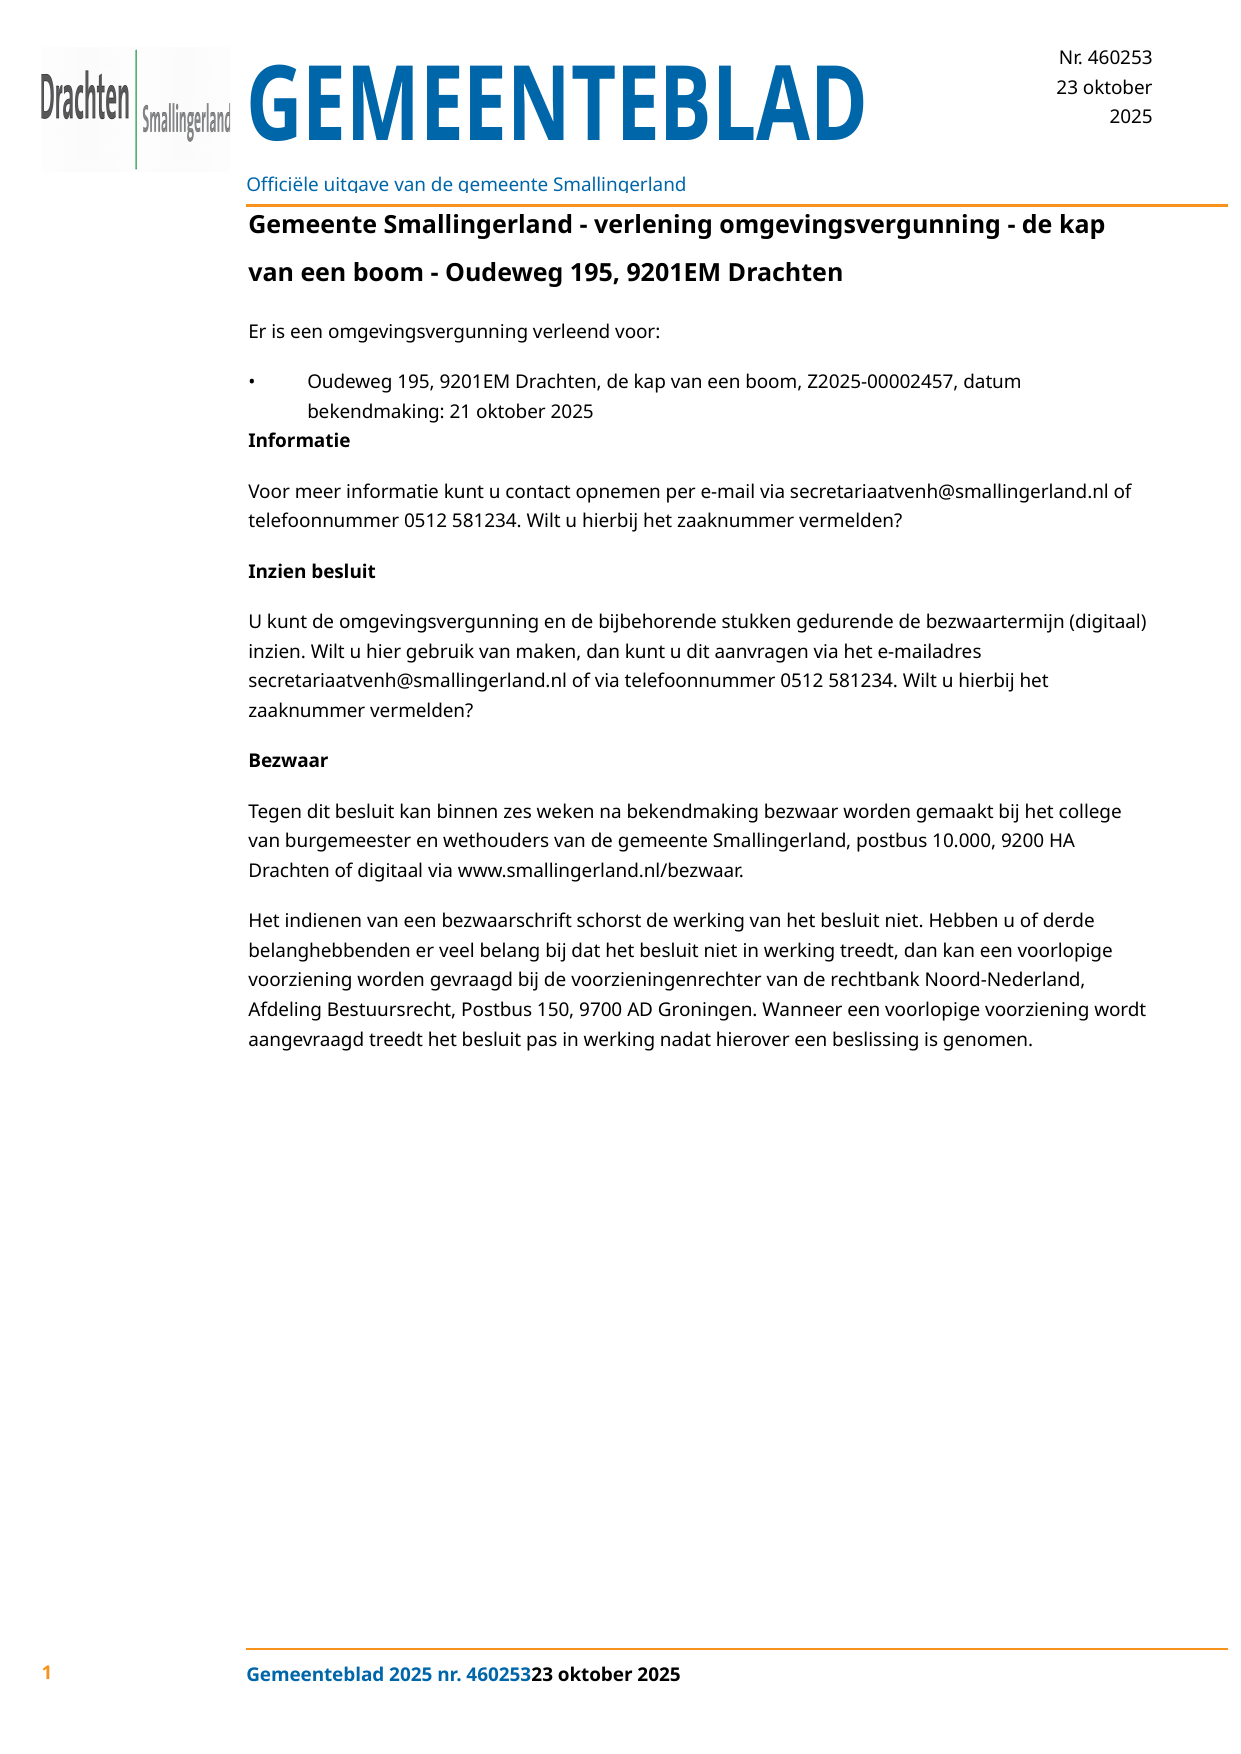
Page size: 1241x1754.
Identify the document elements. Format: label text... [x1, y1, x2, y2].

picture [41, 47, 231, 172]
text Informatie [248, 427, 1152, 453]
text Bezwaar [248, 747, 1152, 773]
text Het indienen van een bezwaarschrift schorst de werking van het besluit niet. Hebben u of derde belanghebbenden er veel belang bij dat het besluit niet in werking treedt, dan kan een voorlopige voorziening worden gevraagd bij de voorzieningenrechter van de rechtbank Noord-Nederland, Afdeling Bestuursrecht, Postbus 150, 9700 AD Groningen. Wanneer een voorlopige voorziening wordt aangevraagd treedt het besluit pas in werking nadat hierover een beslissing is genomen. [248, 907, 1152, 1052]
text Voor meer informatie kunt u contact opnemen per e-mail via secretariaatvenh@smallingerland.nl of telefoonnummer 0512 581234. Wilt u hierbij het zaaknummer vermelden? [248, 478, 1152, 533]
list Oudeweg 195, 9201EM Drachten, de kap van een boom, Z2025-00002457, datum bekendmaking: 21 oktober 2025 [248, 368, 1152, 424]
text Inzien besluit [248, 558, 1152, 584]
text Gemeente Smallingerland - verlening omgevingsvergunning - de kap van een boom - Oudeweg 195, 9201EM Drachten [248, 207, 1152, 288]
text Tegen dit besluit kan binnen zes weken na bekendmaking bezwaar worden gemaakt bij het college van burgemeester en wethouders van de gemeente Smallingerland, postbus 10.000, 9200 HA Drachten of digitaal via www.smallingerland.nl/bezwaar. [248, 798, 1152, 883]
text Er is een omgevingsvergunning verleend voor: [248, 318, 1152, 344]
text U kunt de omgevingsvergunning en de bijbehorende stukken gedurende de bezwaartermijn (digitaal) inzien. Wilt u hier gebruik van maken, dan kunt u dit aanvragen via het e-mailadres secretariaatvenh@smallingerland.nl of via telefoonnummer 0512 581234. Wilt u hierbij het zaaknummer vermelden? [248, 608, 1152, 723]
